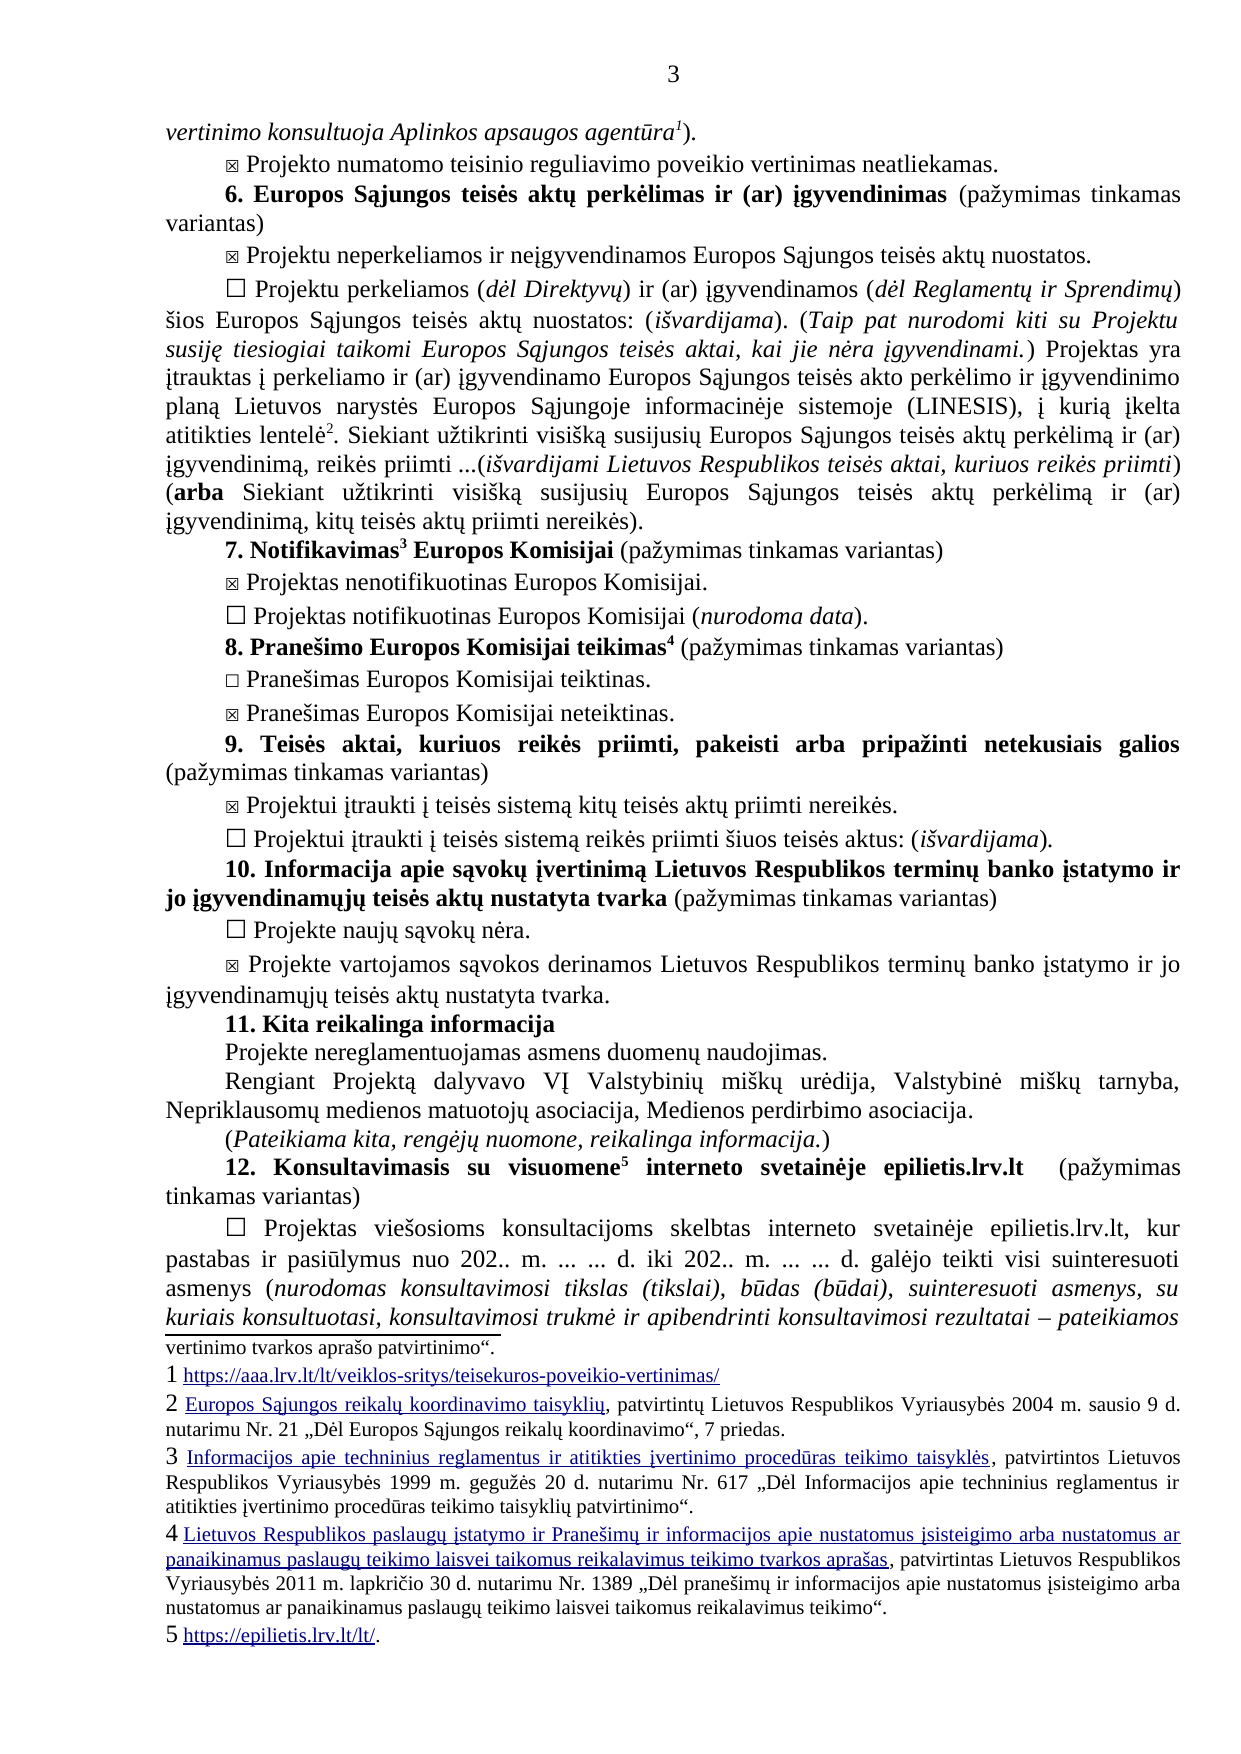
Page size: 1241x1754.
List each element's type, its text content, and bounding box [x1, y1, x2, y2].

text https://aaa.lrv.lt/lt/veiklos-sritys/teisekuros-poveikio-vertinimas/ [165, 1359, 1181, 1388]
text ☒ Projektui įtraukti į teisės sistemą kitų teisės aktų priimti nereikės. [165, 786, 1181, 820]
text ☒ Projekto numatomo teisinio reguliavimo poveikio vertinimas neatliekamas. [165, 145, 1181, 179]
text ☐ Projektui įtraukti į teisės sistemą reikės priimti šiuos teisės aktus: (išvardijama). [165, 820, 1181, 854]
text ☒ Projekte vartojamos sąvokos derinamos Lietuvos Respublikos terminų banko įstatymo ir jo įgyvendinamųjų teisės aktų nustatyta tvarka. [165, 946, 1181, 1009]
text ☒ Pranešimas Europos Komisijai neteiktinas. [165, 695, 1181, 729]
text 6. Europos Sąjungos teisės aktų perkėlimas ir (ar) įgyvendinimas (pažymimas tinkamas variantas) [165, 179, 1181, 237]
text Informacijos apie techninius reglamentus ir atitikties įvertinimo procedūras teikimo taisyklės, patvirtintos Lietuvos Respublikos Vyriausybės 1999 m. gegužės 20 d. nutarimu Nr. 617 „Dėl Informacijos apie techninius reglamentus ir atitikties įvertinimo procedūras teikimo taisyklių patvirtinimo“. [165, 1441, 1181, 1518]
text 7. Notifikavimas Europos Komisijai (pažymimas tinkamas variantas) [165, 535, 1181, 564]
text https://epilietis.lrv.lt/lt/. [165, 1619, 1181, 1647]
text 8. Pranešimo Europos Komisijai teikimas (pažymimas tinkamas variantas) [165, 632, 1181, 661]
text 9. Teisės aktai, kuriuos reikės priimti, pakeisti arba pripažinti netekusiais galios (pažymimas tinkamas variantas) [165, 729, 1181, 786]
text ☒ Projektu neperkeliamos ir neįgyvendinamos Europos Sąjungos teisės aktų nuostatos. [165, 237, 1181, 271]
text (Pateikiama kita, rengėjų nuomone, reikalinga informacija.) [165, 1124, 1181, 1152]
text ☐ Projektas viešosioms konsultacijoms skelbtas interneto svetainėje epilietis.lrv.lt, kur pastabas ir pasiūlymus nuo 202.. m. ... ... d. iki 202.. m. ... ... d. galėjo teikti visi suinteresuoti asmenys (nurodomas konsultavimosi tikslas (tikslai), būdas (būdai), suinteresuoti asmenys, su kuriais konsultuotasi, konsultavimosi trukmė ir apibendrinti konsultavimosi rezultatai – pateikiamos [165, 1210, 1181, 1330]
text ☐ Projekte naujų sąvokų nėra. [165, 912, 1181, 946]
text ☐ Pranešimas Europos Komisijai teiktinas. [165, 661, 1181, 695]
text Lietuvos Respublikos paslaugų įstatymo ir Pranešimų ir informacijos apie nustatomus įsisteigimo arba nustatomus ar panaikinamus paslaugų teikimo laisvei taikomus reikalavimus teikimo tvarkos aprašas, patvirtintas Lietuvos Respublikos Vyriausybės 2011 m. lapkričio 30 d. nutarimu Nr. 1389 „Dėl pranešimų ir informacijos apie nustatomus įsisteigimo arba nustatomus ar panaikinamus paslaugų teikimo laisvei taikomus reikalavimus teikimo“. [165, 1518, 1181, 1619]
text 12. Konsultavimasis su visuomene interneto svetainėje epilietis.lrv.lt (pažymimas tinkamas variantas) [165, 1152, 1181, 1210]
text ☒ Projektas nenotifikuotinas Europos Komisijai. [165, 564, 1181, 598]
text Europos Sąjungos reikalų koordinavimo taisyklių, patvirtintų Lietuvos Respublikos Vyriausybės 2004 m. sausio 9 d. nutarimu Nr. 21 „Dėl Europos Sąjungos reikalų koordinavimo“, 7 priedas. [165, 1388, 1181, 1441]
text Rengiant Projektą dalyvavo VĮ Valstybinių miškų urėdija, Valstybinė miškų tarnyba, Nepriklausomų medienos matuotojų asociacija, Medienos perdirbimo asociacija. [165, 1066, 1181, 1124]
text vertinimo konsultuoja Aplinkos apsaugos agentūra). [165, 117, 1181, 145]
text vertinimo tvarkos aprašo patvirtinimo“. [165, 1335, 1181, 1359]
text Projekte nereglamentuojamas asmens duomenų naudojimas. [165, 1037, 1181, 1066]
text ☐ Projektas notifikuotinas Europos Komisijai (nurodoma data). [165, 598, 1181, 632]
text 11. Kita reikalinga informacija [165, 1009, 1181, 1037]
text ☐ Projektu perkeliamos (dėl Direktyvų) ir (ar) įgyvendinamos (dėl Reglamentų ir Sprendimų) šios Europos Sąjungos teisės aktų nuostatos: (išvardijama). (Taip pat nurodomi kiti su Projektu susiję tiesiogiai taikomi Europos Sąjungos teisės aktai, kai jie nėra įgyvendinami.) Projektas yra įtrauktas į perkeliamo ir (ar) įgyvendinamo Europos Sąjungos teisės akto perkėlimo ir įgyvendinimo planą Lietuvos narystės Europos Sąjungoje informacinėje sistemoje (LINESIS), į kurią įkelta atitikties lentelė. Siekiant užtikrinti visišką susijusių Europos Sąjungos teisės aktų perkėlimą ir (ar) įgyvendinimą, reikės priimti ...(išvardijami Lietuvos Respublikos teisės aktai, kuriuos reikės priimti) (arba Siekiant užtikrinti visišką susijusių Europos Sąjungos teisės aktų perkėlimą ir (ar) įgyvendinimą, kitų teisės aktų priimti nereikės). [165, 271, 1181, 535]
text 10. Informacija apie sąvokų įvertinimą Lietuvos Respublikos terminų banko įstatymo ir jo įgyvendinamųjų teisės aktų nustatyta tvarka (pažymimas tinkamas variantas) [165, 854, 1181, 912]
